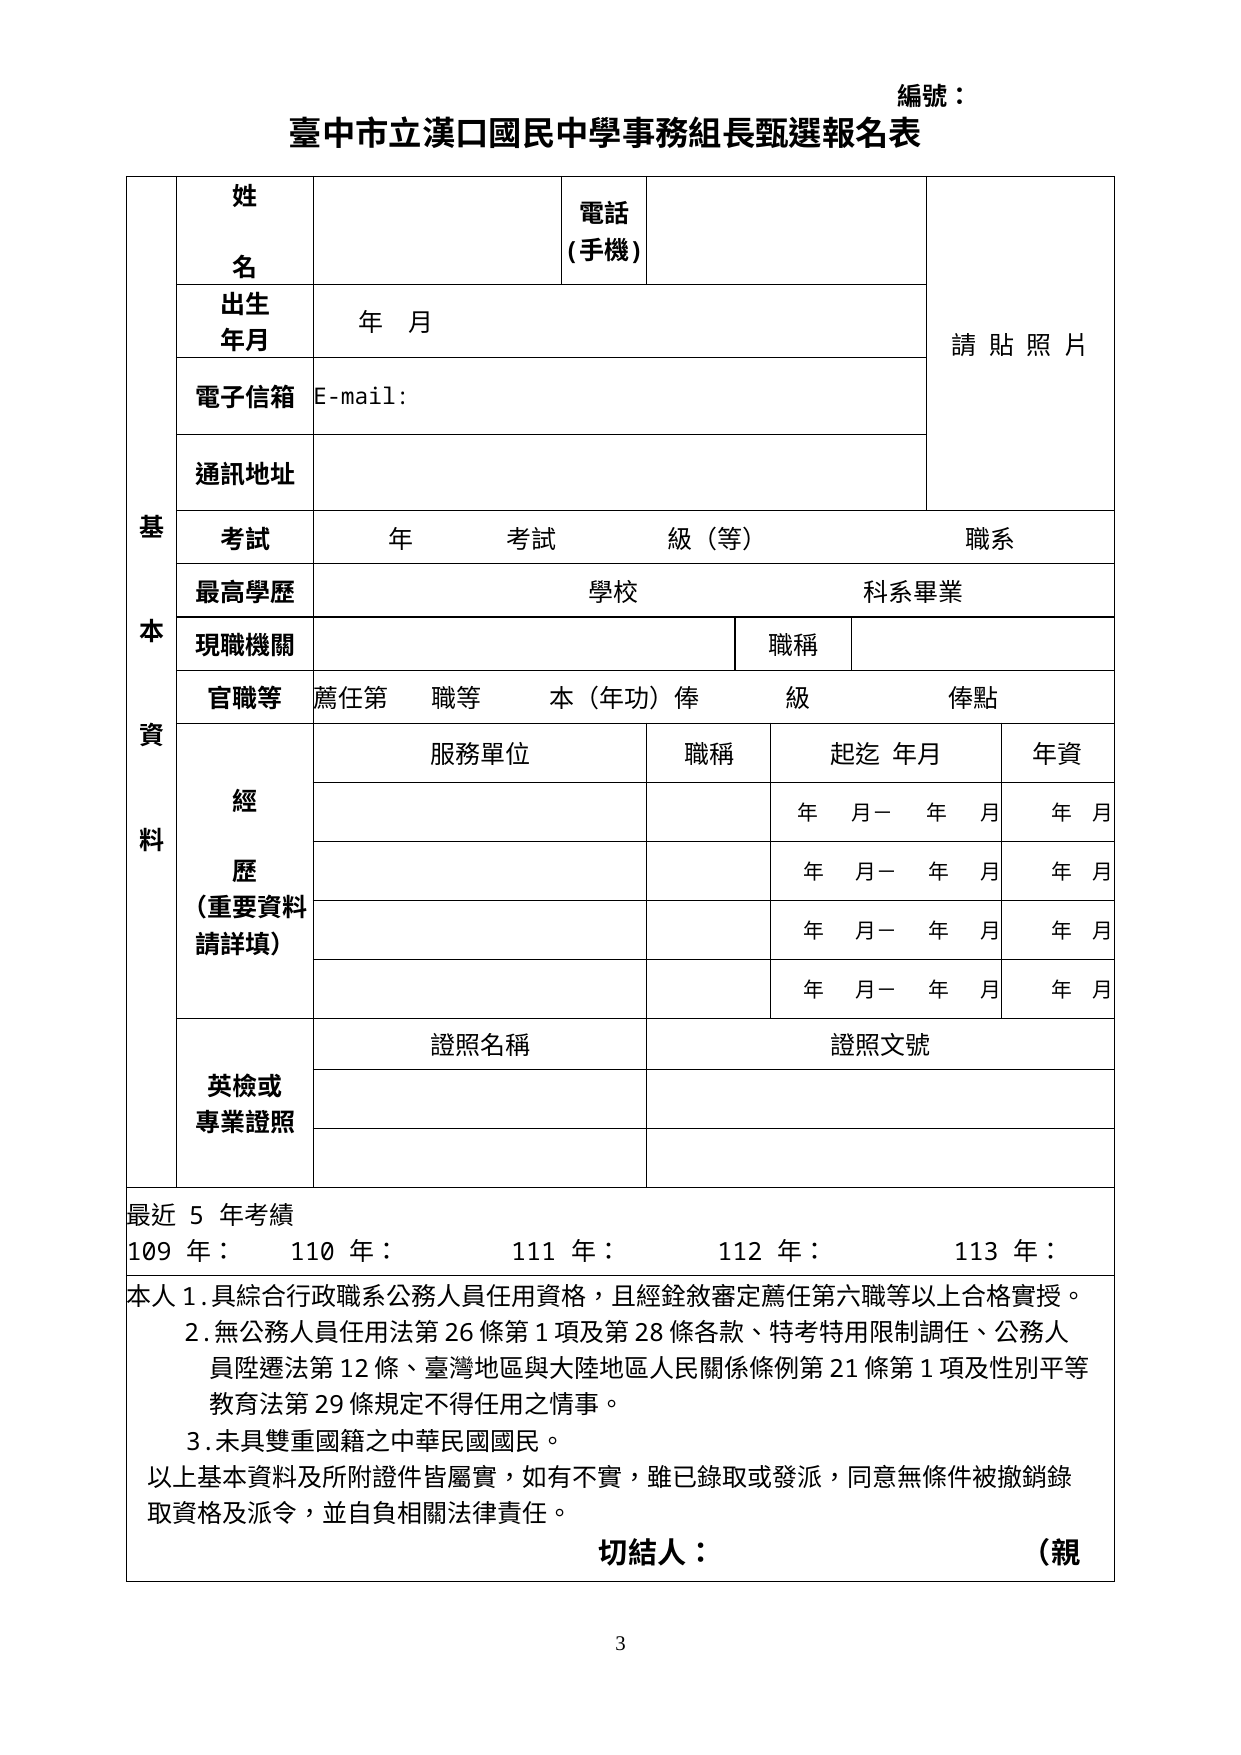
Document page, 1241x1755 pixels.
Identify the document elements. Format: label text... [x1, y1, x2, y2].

table_cell [314, 842, 646, 900]
table_cell [314, 960, 646, 1018]
table_cell [314, 435, 926, 510]
table_cell [647, 960, 770, 1018]
table_cell 經 歷 （重要資料 請詳填） [177, 724, 313, 1018]
table_cell [314, 618, 734, 669]
text 編號： [130, 75, 1022, 112]
table_cell 職稱 [736, 618, 851, 669]
table_cell E-mail: [314, 358, 926, 433]
table_cell [647, 1070, 1114, 1128]
table_cell 職稱 [647, 724, 770, 782]
table_cell 薦任第 職等 本（年功）俸 級 俸點 [314, 671, 1114, 723]
table_cell 學校 科系畢業 [314, 564, 1114, 616]
table_cell 年 月 [1002, 901, 1114, 959]
table_header 電話 (手機) [562, 177, 646, 283]
table_header 基 本 資 料 [127, 177, 176, 1187]
table_cell 通訊地址 [177, 435, 313, 510]
subtitle 臺中市立漢口國民中學事務組長甄選報名表 [130, 112, 1081, 154]
table_header 請 貼 照 片 [927, 177, 1114, 510]
table_cell 出生 年月 [177, 285, 313, 357]
table_cell 起迄 年月 [771, 724, 1001, 782]
table_cell 官職等 [177, 671, 313, 723]
table_cell 年 月－ 年 月 [771, 842, 1001, 900]
table_cell 本人1.具綜合行政職系公務人員任用資格，且經銓敘審定薦任第六職等以上合格實授。 2.無公務人員任用法第26條第1項及第28條各款、特考特用限制調任、公務人員陞遷法第12條、臺灣地區與大陸地區人民關係條例第21條第1項及性別平等教育法第29條規定不得任用之情事。 3.未具雙重國籍之中華民國國民。 以上基本資料及所附證件皆屬實，如有不實，雖已錄取或發派，同意無條件被撤銷錄取資格及派令，並自負相關法律責任。 切結人： （親自簽名） [127, 1276, 1114, 1581]
table_cell 電子信箱 [177, 358, 313, 433]
table_cell 年 月－ 年 月 [771, 960, 1001, 1018]
table_cell [647, 842, 770, 900]
table_cell [314, 1070, 646, 1128]
table_cell 年 月 [314, 285, 926, 357]
table_cell [647, 901, 770, 959]
table_cell 年 月 [1002, 783, 1114, 841]
table_cell 年 月－ 年 月 [771, 901, 1001, 959]
table_header [314, 177, 561, 283]
table_cell [314, 901, 646, 959]
table_cell 證照文號 [647, 1019, 1114, 1069]
table_cell 最近 5 年考績 109 年： 110 年： 111 年： 112 年： 113 年： [127, 1188, 1114, 1275]
table_cell 年 月－ 年 月 [771, 783, 1001, 841]
table_cell [314, 1129, 646, 1187]
table_cell 年 考試 級（等） 職系 [314, 511, 1114, 563]
table_header 姓 名 [177, 177, 313, 283]
table_cell 現職機關 [177, 618, 313, 669]
table_cell 考試 [177, 511, 313, 563]
table_cell 服務單位 [314, 724, 646, 782]
table_cell 證照名稱 [314, 1019, 646, 1069]
table_cell [647, 1129, 1114, 1187]
table_cell [314, 783, 646, 841]
table_cell 年資 [1002, 724, 1114, 782]
table_cell 年 月 [1002, 842, 1114, 900]
table_cell [852, 618, 1114, 669]
table_cell [647, 783, 770, 841]
table_cell 最高學歷 [177, 564, 313, 616]
table_cell 英檢或 專業證照 [177, 1019, 313, 1187]
table_header [647, 177, 926, 283]
table_cell 年 月 [1002, 960, 1114, 1018]
